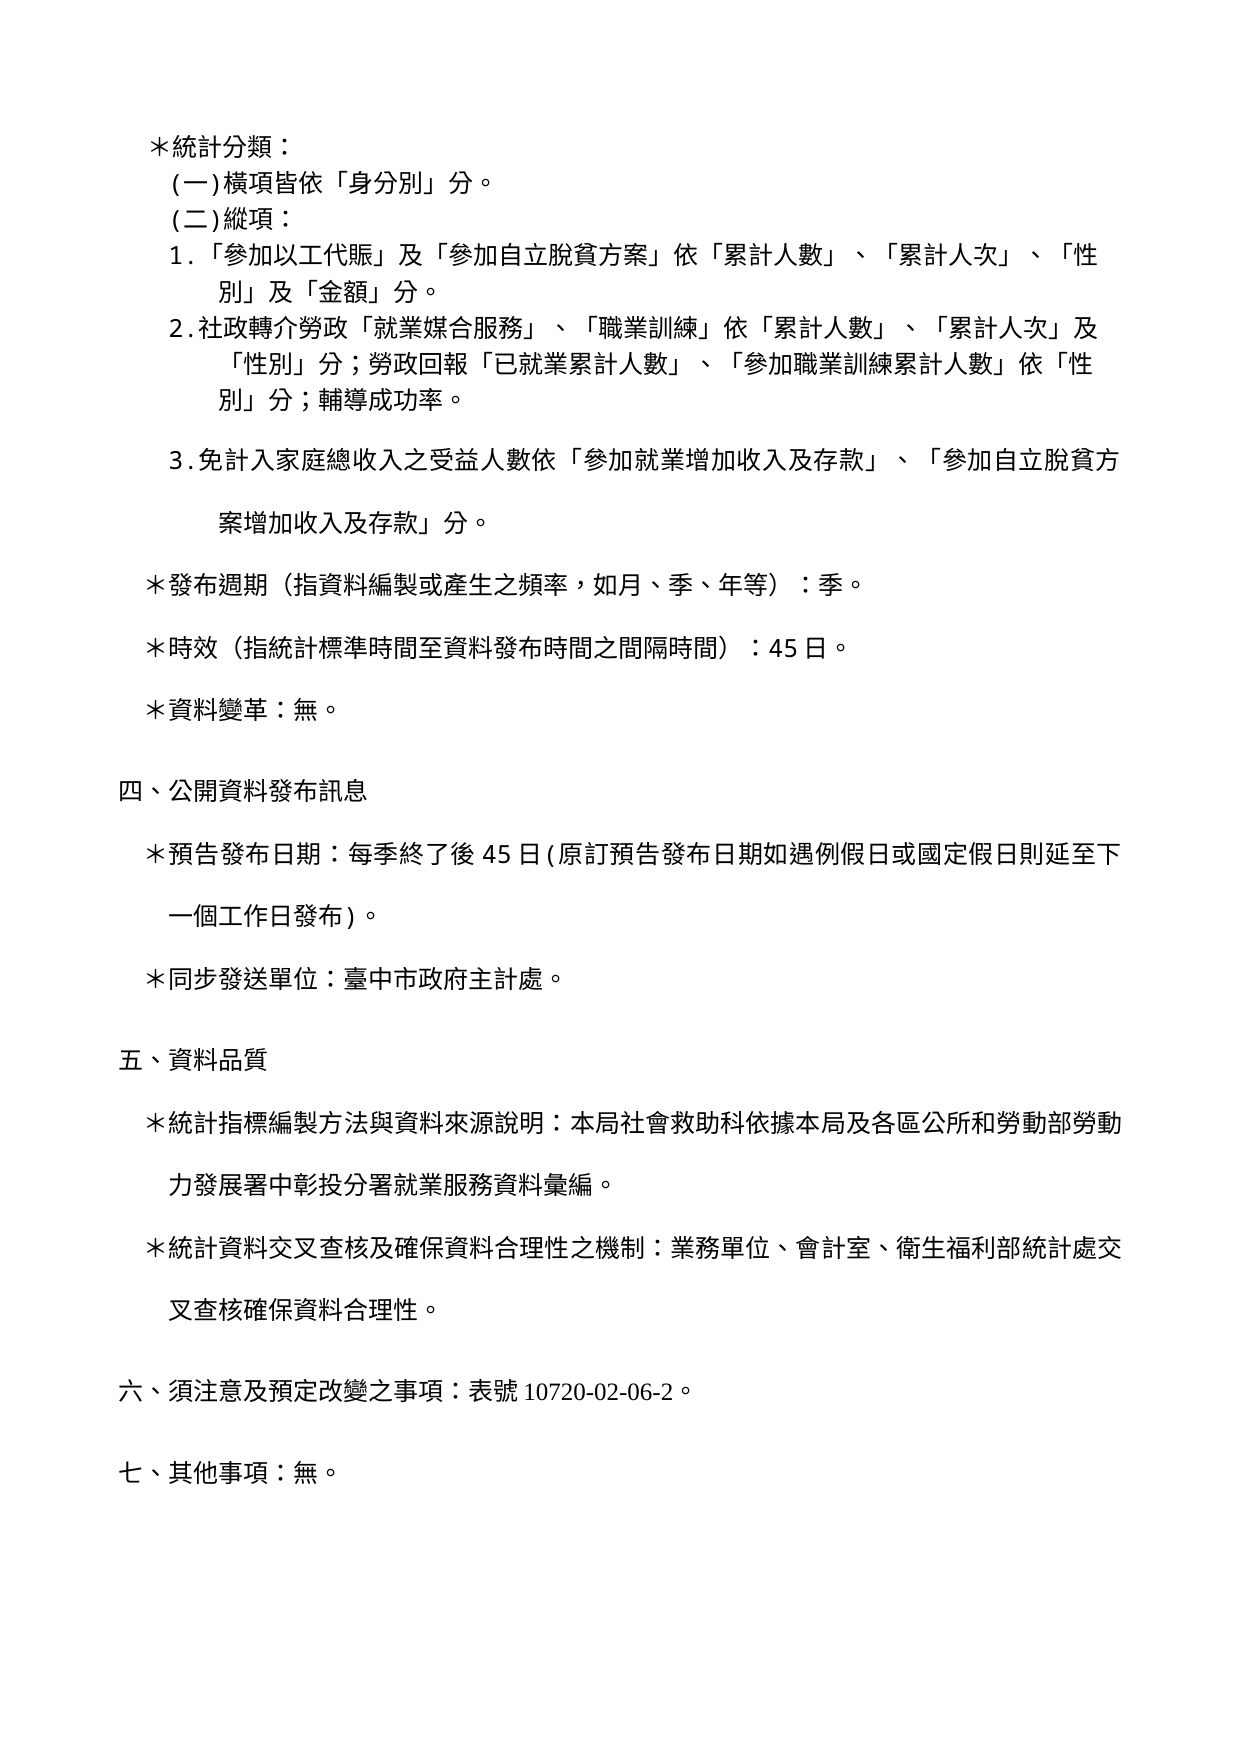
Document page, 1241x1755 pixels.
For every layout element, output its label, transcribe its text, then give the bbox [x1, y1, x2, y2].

text ＊統計分類： [138, 127, 1122, 163]
text ＊統計指標編製方法與資料來源說明：本局社會救助科依據本局及各區公所和勞動部勞動力發展署中彰投分署就業服務資料彙編。 [143, 1079, 1122, 1204]
text 五、資料品質 [118, 1017, 1122, 1079]
text 2.社政轉介勞政「就業媒合服務」、「職業訓練」依「累計人數」、「累計人次」及「性別」分；勞政回報「已就業累計人數」、「參加職業訓練累計人數」依「性別」分；輔導成功率。 [168, 308, 1122, 417]
text 1.「參加以工代賑」及「參加自立脫貧方案」依「累計人數」、「累計人次」、「性別」及「金額」分。 [168, 236, 1122, 308]
text ＊統計資料交叉查核及確保資料合理性之機制：業務單位、會計室、衛生福利部統計處交叉查核確保資料合理性。 [143, 1204, 1122, 1329]
text ＊同步發送單位：臺中市政府主計處。 [143, 936, 1122, 998]
text (二)縱項： [168, 199, 1122, 236]
text ＊發布週期（指資料編製或產生之頻率，如月、季、年等）：季。 [143, 542, 1122, 604]
text (一)橫項皆依「身分別」分。 [168, 163, 1122, 199]
text 四、公開資料發布訊息 [118, 748, 1122, 811]
text ＊時效（指統計標準時間至資料發布時間之間隔時間）：45日。 [143, 604, 1122, 667]
text ＊預告發布日期：每季終了後45日(原訂預告發布日期如遇例假日或國定假日則延至下一個工作日發布)。 [143, 811, 1122, 936]
text ＊資料變革：無。 [143, 667, 1122, 729]
text 3.免計入家庭總收入之受益人數依「參加就業增加收入及存款」、「參加自立脫貧方案增加收入及存款」分。 [168, 417, 1122, 542]
text 七、其他事項：無。 [118, 1429, 1122, 1492]
text 六、須注意及預定改變之事項：表號10720-02-06-2。 [118, 1348, 1122, 1411]
